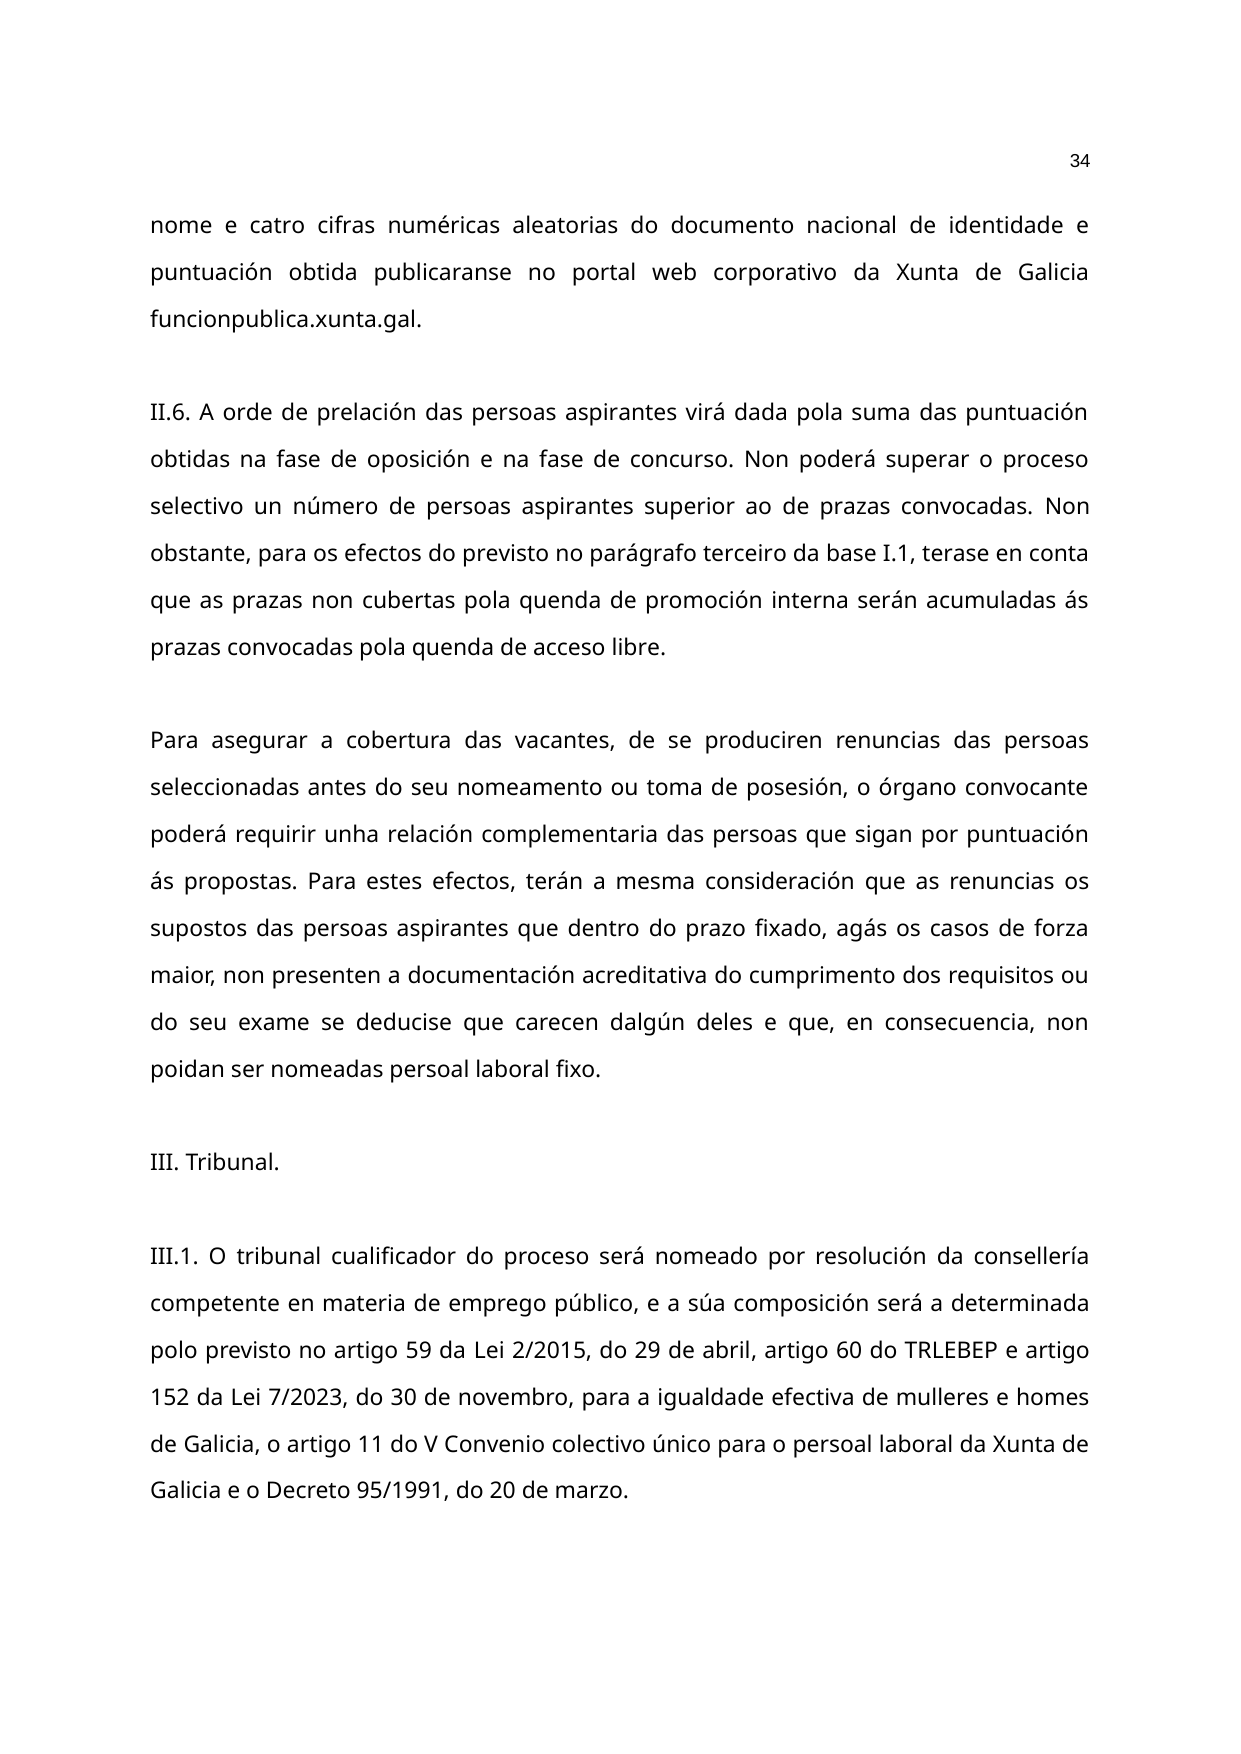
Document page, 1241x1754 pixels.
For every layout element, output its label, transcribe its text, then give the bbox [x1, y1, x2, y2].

text III.1. O tribunal cualificador do proceso será nomeado por resolución da consellería competente en materia de emprego público, e a súa composición será a determinada polo previsto no artigo 59 da Lei 2/2015, do 29 de abril, artigo 60 do TRLEBEP e artigo 152 da Lei 7/2023, do 30 de novembro, para a igualdade efectiva de mulleres e homes de Galicia, o artigo 11 do V Convenio colectivo único para o persoal laboral da Xunta de Galicia e o Decreto 95/1991, do 20 de marzo. [150, 1240, 1090, 1506]
text II.6. A orde de prelación das persoas aspirantes virá dada pola suma das puntuación obtidas na fase de oposición e na fase de concurso. Non poderá superar o proceso selectivo un número de persoas aspirantes superior ao de prazas convocadas. Non obstante, para os efectos do previsto no parágrafo terceiro da base I.1, terase en conta que as prazas non cubertas pola quenda de promoción interna serán acumuladas ás prazas convocadas pola quenda de acceso libre. [150, 396, 1090, 662]
text Para asegurar a cobertura das vacantes, de se produciren renuncias das persoas seleccionadas antes do seu nomeamento ou toma de posesión, o órgano convocante poderá requirir unha relación complementaria das persoas que sigan por puntuación ás propostas. Para estes efectos, terán a mesma consideración que as renuncias os supostos das persoas aspirantes que dentro do prazo fixado, agás os casos de forza maior, non presenten a documentación acreditativa do cumprimento dos requisitos ou do seu exame se deducise que carecen dalgún deles e que, en consecuencia, non poidan ser nomeadas persoal laboral fixo. [150, 724, 1090, 1084]
text III. Tribunal. [150, 1146, 1090, 1178]
text nome e catro cifras numéricas aleatorias do documento nacional de identidade e puntuación obtida publicaranse no portal web corporativo da Xunta de Galicia funcionpublica.xunta.gal. [150, 209, 1090, 334]
